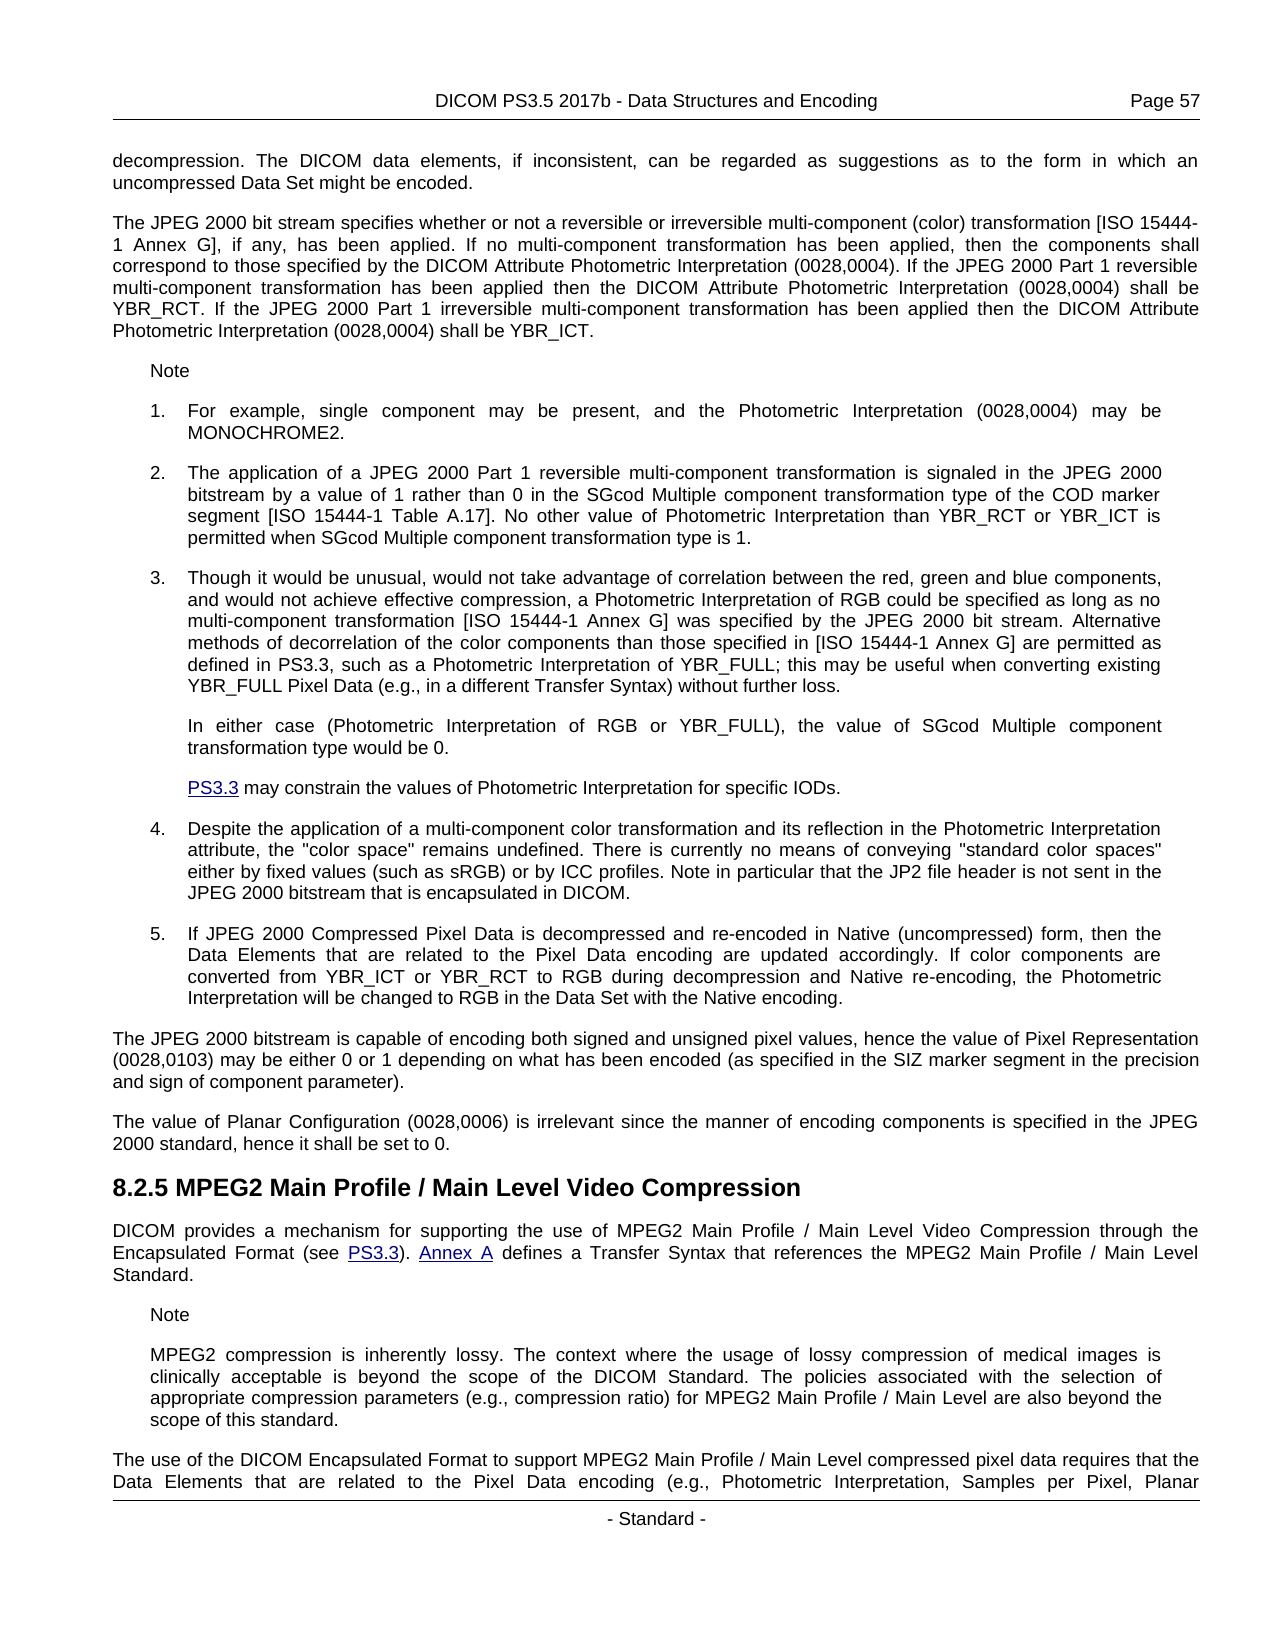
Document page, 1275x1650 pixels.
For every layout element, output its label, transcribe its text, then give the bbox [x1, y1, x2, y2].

text Note [150, 360, 1162, 382]
text DICOM provides a mechanism for supporting the use of MPEG2 Main Profile / Main Level Video Compression through the Encapsulated Format (see PS3.3). Annex A defines a Transfer Syntax that references the MPEG2 Main Profile / Main Level Standard. [112, 1220, 1200, 1285]
text Note [150, 1304, 1162, 1325]
text 8.2.5 MPEG2 Main Profile / Main Level Video Compression [112, 1173, 1200, 1202]
text MPEG2 compression is inherently lossy. The context where the usage of lossy compression of medical images is clinically acceptable is beyond the scope of the DICOM Standard. The policies associated with the selection of appropriate compression parameters (e.g., compression ratio) for MPEG2 Main Profile / Main Level are also beyond the scope of this standard. [150, 1344, 1162, 1430]
list Despite the application of a multi-component color transformation and its reflection in the Photometric Interpretation attribute, the "color space" remains undefined. There is currently no means of conveying "standard color spaces" either by fixed values (such as sRGB) or by ICC profiles. Note in particular that the JP2 file header is not sent in the JPEG 2000 bitstream that is encapsulated in DICOM. [150, 817, 1162, 904]
list Though it would be unusual, would not take advantage of correlation between the red, green and blue components, and would not achieve effective compression, a Photometric Interpretation of RGB could be specified as long as no multi-component transformation [ISO 15444-1 Annex G] was specified by the JPEG 2000 bit stream. Alternative methods of decorrelation of the color components than those specified in [ISO 15444-1 Annex G] are permitted as defined in PS3.3, such as a Photometric Interpretation of YBR_FULL; this may be useful when converting existing YBR_FULL Pixel Data (e.g., in a different Transfer Syntax) without further loss. [150, 567, 1162, 697]
text The use of the DICOM Encapsulated Format to support MPEG2 Main Profile / Main Level compressed pixel data requires that the Data Elements that are related to the Pixel Data encoding (e.g., Photometric Interpretation, Samples per Pixel, Planar [112, 1449, 1200, 1492]
list For example, single component may be present, and the Photometric Interpretation (0028,0004) may be MONOCHROME2. [150, 400, 1162, 443]
list In either case (Photometric Interpretation of RGB or YBR_FULL), the value of SGcod Multiple component transformation type would be 0. [150, 715, 1162, 758]
list If JPEG 2000 Compressed Pixel Data is decompressed and re-encoded in Native (uncompressed) form, then the Data Elements that are related to the Pixel Data encoding are updated accordingly. If color components are converted from YBR_ICT or YBR_RCT to RGB during decompression and Native re-encoding, the Photometric Interpretation will be changed to RGB in the Data Set with the Native encoding. [150, 922, 1162, 1009]
text The JPEG 2000 bit stream specifies whether or not a reversible or irreversible multi-component (color) transformation [ISO 15444-1 Annex G], if any, has been applied. If no multi-component transformation has been applied, then the components shall correspond to those specified by the DICOM Attribute Photometric Interpretation (0028,0004). If the JPEG 2000 Part 1 reversible multi-component transformation has been applied then the DICOM Attribute Photometric Interpretation (0028,0004) shall be YBR_RCT. If the JPEG 2000 Part 1 irreversible multi-component transformation has been applied then the DICOM Attribute Photometric Interpretation (0028,0004) shall be YBR_ICT. [112, 212, 1200, 341]
text The value of Planar Configuration (0028,0006) is irrelevant since the manner of encoding components is specified in the JPEG 2000 standard, hence it shall be set to 0. [112, 1111, 1200, 1154]
list PS3.3 may constrain the values of Photometric Interpretation for specific IODs. [150, 777, 1162, 799]
text The JPEG 2000 bitstream is capable of encoding both signed and unsigned pixel values, hence the value of Pixel Representation (0028,0103) may be either 0 or 1 depending on what has been encoded (as specified in the SIZ marker segment in the precision and sign of component parameter). [112, 1027, 1200, 1092]
list The application of a JPEG 2000 Part 1 reversible multi-component transformation is signaled in the JPEG 2000 bitstream by a value of 1 rather than 0 in the SGcod Multiple component transformation type of the COD marker segment [ISO 15444-1 Table A.17]. No other value of Photometric Interpretation than YBR_RCT or YBR_ICT is permitted when SGcod Multiple component transformation type is 1. [150, 462, 1162, 548]
text decompression. The DICOM data elements, if inconsistent, can be regarded as suggestions as to the form in which an uncompressed Data Set might be encoded. [112, 150, 1200, 193]
